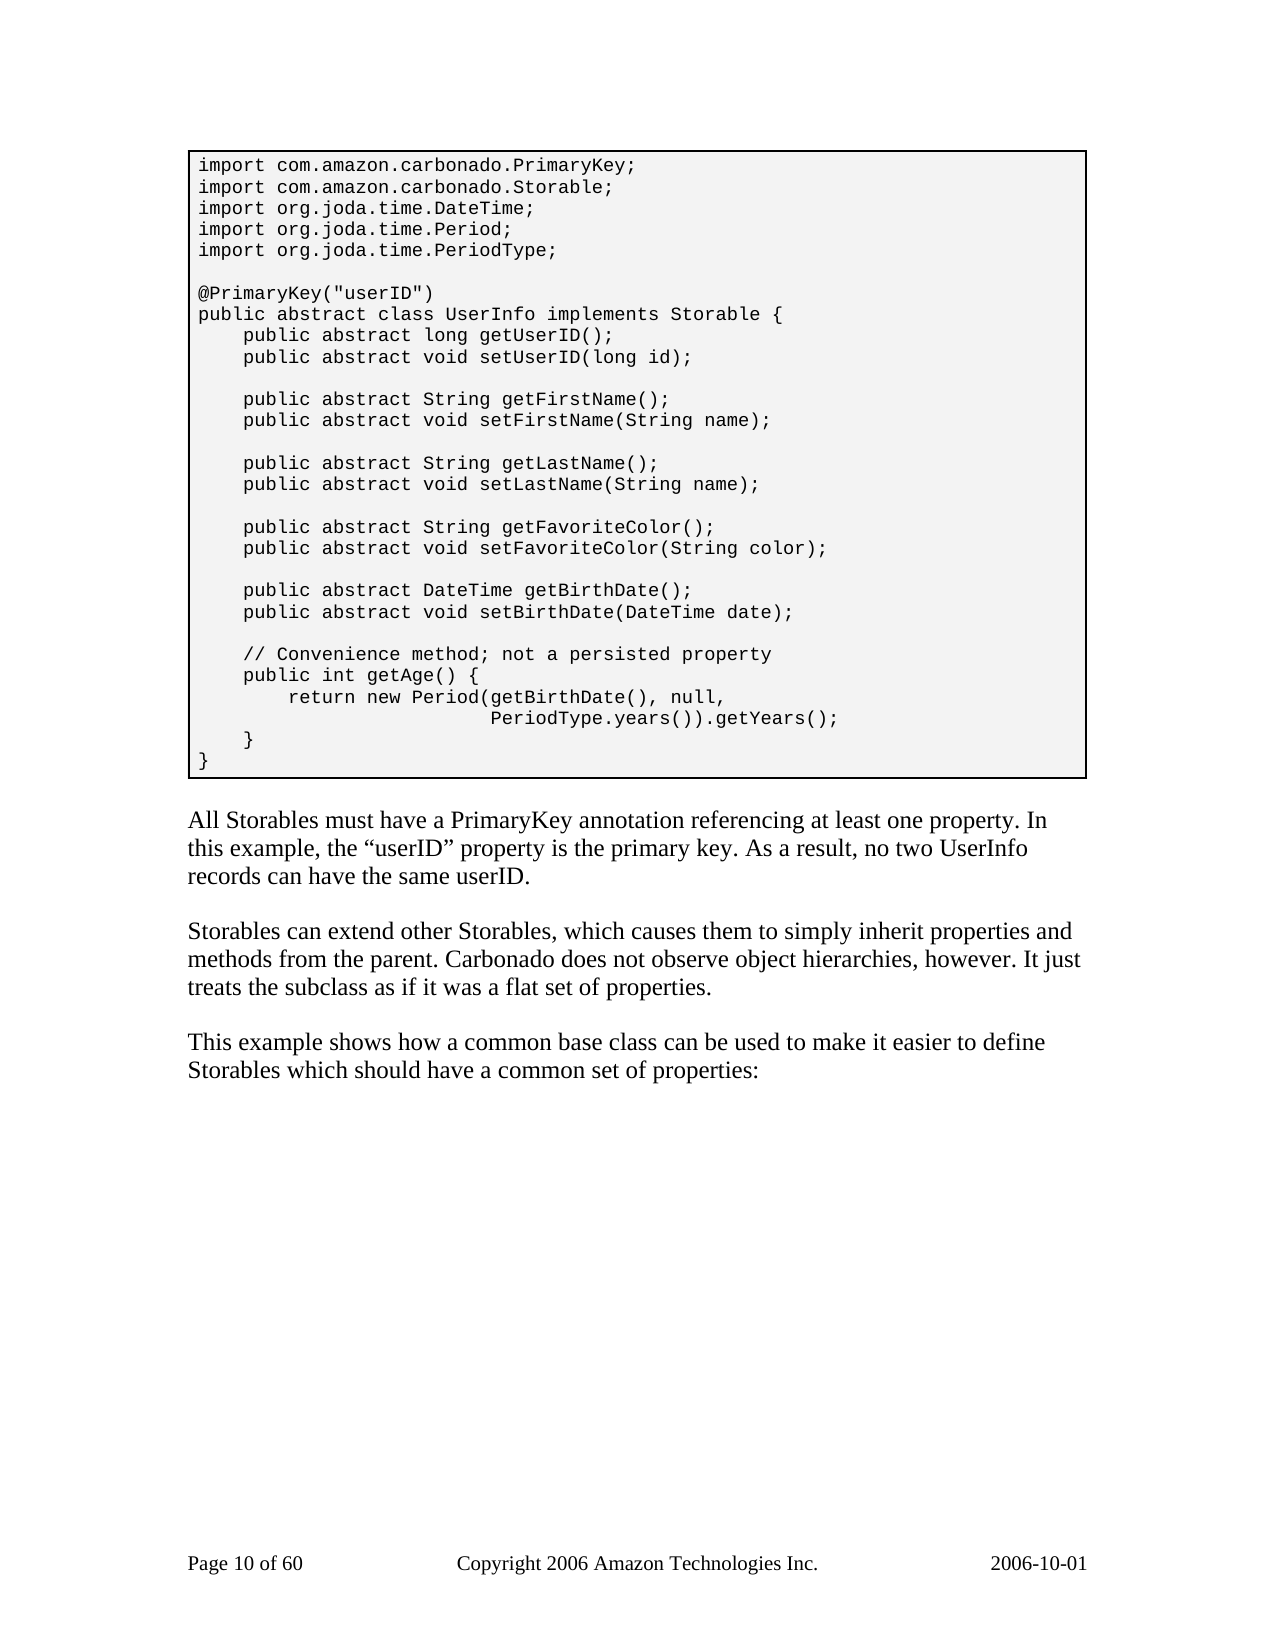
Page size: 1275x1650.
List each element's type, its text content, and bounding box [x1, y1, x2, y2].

text } [190, 724, 1085, 745]
text import org.joda.time.PeriodType; [190, 235, 1085, 256]
text public abstract void setUserID(long id); [190, 341, 1085, 362]
text public abstract long getUserID(); [190, 320, 1085, 341]
text import com.amazon.carbonado.Storable; [190, 171, 1085, 192]
text public abstract void setBirthDate(DateTime date); [190, 596, 1085, 617]
text // Convenience method; not a persisted property [190, 639, 1085, 660]
text return new Period(getBirthDate(), null, [190, 681, 1085, 702]
text PeriodType.years()).getYears(); [190, 702, 1085, 724]
text All Storables must have a PrimaryKey annotation referencing at least one property. In this example, the “userID” property is the primary key. As a result, no two UserInfo records can have the same userID. [187, 806, 1087, 889]
text public abstract void setFirstName(String name); [190, 405, 1085, 426]
text import org.joda.time.DateTime; [190, 192, 1085, 214]
text import com.amazon.carbonado.PrimaryKey; [190, 152, 1085, 171]
text public int getAge() { [190, 660, 1085, 681]
text } [190, 745, 1085, 777]
text @PrimaryKey("userID") [190, 277, 1085, 299]
text Storables can extend other Storables, which causes them to simply inherit properties and methods from the parent. Carbonado does not observe object hierarchies, however. It just treats the subclass as if it was a flat set of properties. [187, 917, 1087, 1000]
text This example shows how a common base class can be used to make it easier to define Storables which should have a common set of properties: [187, 1028, 1087, 1083]
text public abstract String getFirstName(); [190, 384, 1085, 405]
text public abstract void setLastName(String name); [190, 469, 1085, 490]
text public abstract String getLastName(); [190, 447, 1085, 469]
text public abstract DateTime getBirthDate(); [190, 575, 1085, 596]
text public abstract class UserInfo implements Storable { [190, 299, 1085, 320]
text public abstract void setFavoriteColor(String color); [190, 532, 1085, 554]
text import org.joda.time.Period; [190, 214, 1085, 235]
text public abstract String getFavoriteColor(); [190, 511, 1085, 532]
